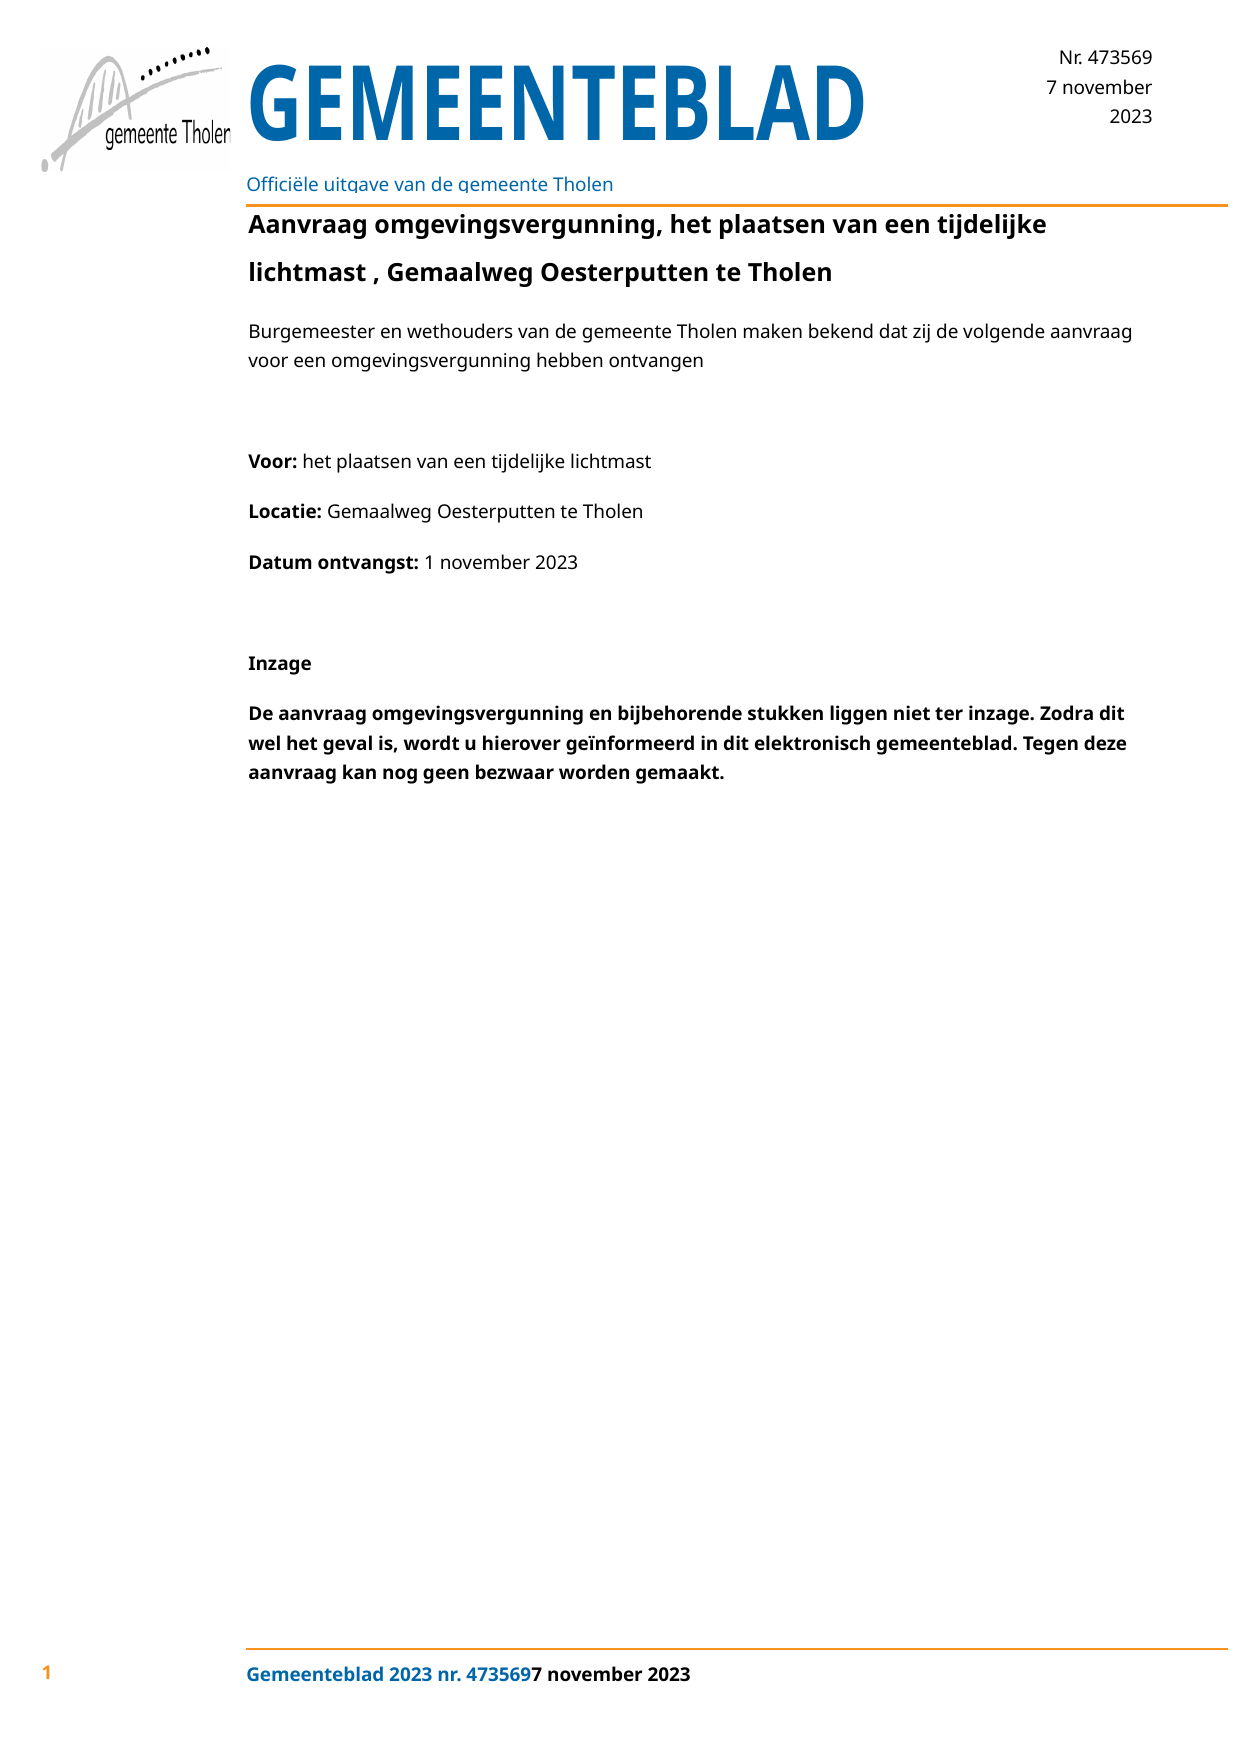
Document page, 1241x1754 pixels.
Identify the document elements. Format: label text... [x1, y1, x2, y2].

text Burgemeester en wethouders van de gemeente Tholen maken bekend dat zij de volgende aanvraag voor een omgevingsvergunning hebben ontvangen [248, 318, 1152, 373]
text Voor: het plaatsen van een tijdelijke lichtmast [248, 448, 1152, 474]
text Datum ontvangst: 1 november 2023 [248, 549, 1152, 575]
text De aanvraag omgevingsvergunning en bijbehorende stukken liggen niet ter inzage. Zodra dit wel het geval is, wordt u hierover geïnformeerd in dit elektronisch gemeenteblad. Tegen deze aanvraag kan nog geen bezwaar worden gemaakt. [248, 700, 1152, 785]
text Locatie: Gemaalweg Oesterputten te Tholen [248, 499, 1152, 524]
picture [41, 47, 231, 172]
text Inzage [248, 650, 1152, 676]
text Aanvraag omgevingsvergunning, het plaatsen van een tijdelijke lichtmast , Gemaalweg Oesterputten te Tholen [248, 207, 1152, 288]
